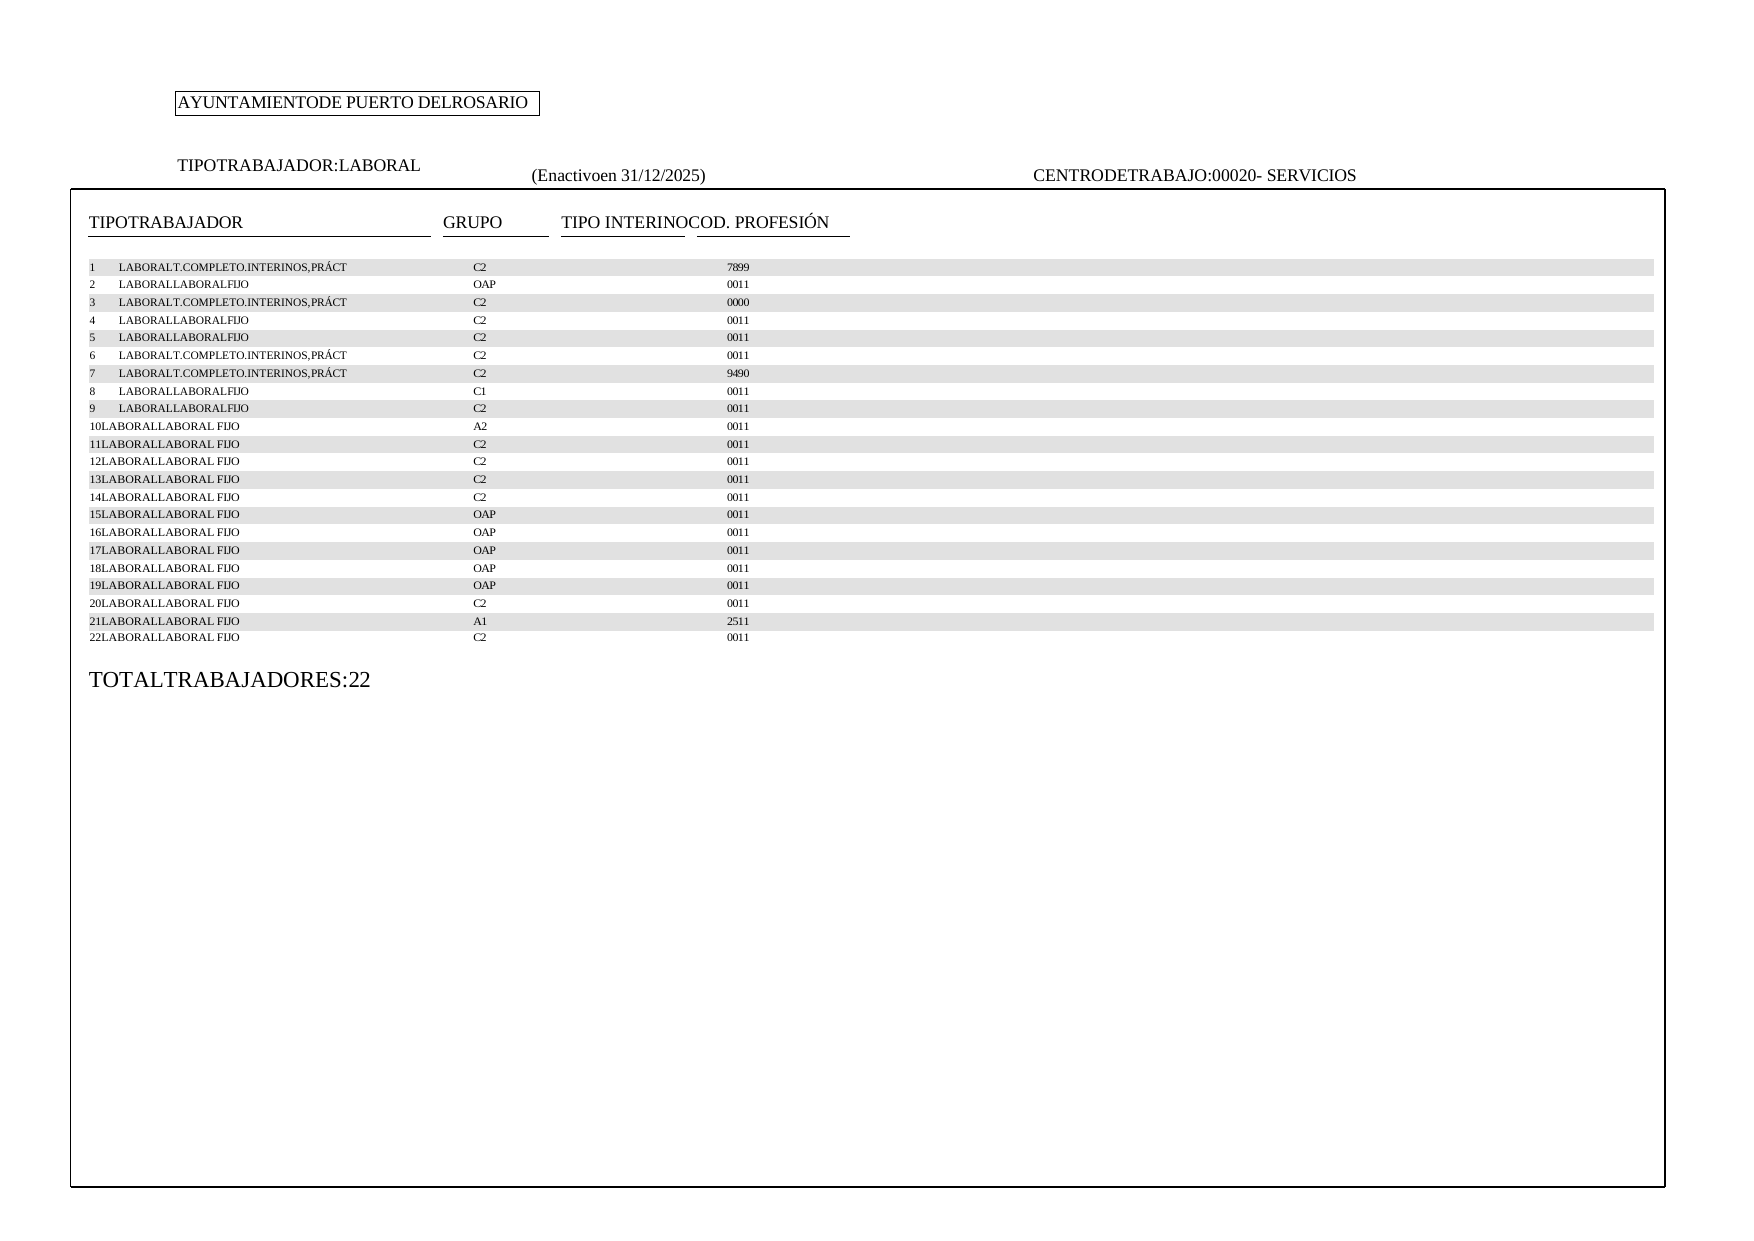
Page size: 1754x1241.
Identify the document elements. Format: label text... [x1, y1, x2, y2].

text CENTRODETRABAJO:00020- SERVICIOS [1033, 165, 1665, 185]
table_cell 21LABORALLABORAL FIJO [89, 613, 419, 631]
table_cell C2 [419, 347, 612, 365]
table_cell 13LABORALLABORAL FIJO [89, 471, 419, 489]
table_cell C2 [419, 436, 612, 453]
table_cell 3 LABORALT.COMPLETO.INTERINOS,PRÁCT [89, 294, 419, 312]
text TIPOTRABAJADOR GRUPO TIPO INTERINOCOD. PROFESIÓN [88, 212, 1665, 232]
table_cell 7 LABORALT.COMPLETO.INTERINOS,PRÁCT [89, 365, 419, 383]
table_cell A1 [419, 613, 612, 631]
table_cell 19LABORALLABORAL FIJO [89, 578, 419, 595]
table_cell 0011 [612, 454, 1654, 471]
table_cell 14LABORALLABORAL FIJO [89, 489, 419, 507]
table_cell C2 [419, 631, 612, 645]
table_cell C2 [419, 489, 612, 507]
table_cell 0011 [612, 312, 1654, 329]
table_header 1 LABORALT.COMPLETO.INTERINOS,PRÁCT [89, 259, 419, 276]
table_cell 11LABORALLABORAL FIJO [89, 436, 419, 453]
table_cell 0011 [612, 400, 1654, 418]
text TOTALTRABAJADORES:22 [88, 666, 1665, 693]
table_cell 0000 [612, 294, 1654, 312]
table_header C2 [419, 259, 612, 276]
table_cell 18LABORALLABORAL FIJO [89, 560, 419, 577]
table_cell OAP [419, 560, 612, 577]
text (Enactivoen 31/12/2025) [531, 165, 724, 185]
table_cell 0011 [612, 578, 1654, 595]
table_cell 0011 [612, 595, 1654, 613]
table_cell OAP [419, 276, 612, 294]
table_cell C2 [419, 365, 612, 383]
table_cell 20LABORALLABORAL FIJO [89, 595, 419, 613]
table_cell 0011 [612, 524, 1654, 542]
table_cell 0011 [612, 330, 1654, 347]
table_cell 2511 [612, 613, 1654, 631]
table_cell C2 [419, 471, 612, 489]
table_cell 0011 [612, 507, 1654, 524]
table_cell 0011 [612, 471, 1654, 489]
table_cell C2 [419, 595, 612, 613]
table_cell 0011 [612, 631, 1654, 645]
table_cell 0011 [612, 542, 1654, 560]
table_cell A2 [419, 418, 612, 436]
text TIPOTRABAJADOR:LABORAL [177, 155, 438, 175]
table_cell 4 LABORALLABORALFIJO [89, 312, 419, 329]
table_cell 0011 [612, 489, 1654, 507]
table_cell 0011 [612, 436, 1654, 453]
table_cell 22LABORALLABORAL FIJO [89, 631, 419, 645]
table_cell C2 [419, 312, 612, 329]
table_cell OAP [419, 507, 612, 524]
table_cell 12LABORALLABORAL FIJO [89, 454, 419, 471]
table_cell 2 LABORALLABORALFIJO [89, 276, 419, 294]
table_cell OAP [419, 578, 612, 595]
table_cell C2 [419, 400, 612, 418]
table_cell 6 LABORALT.COMPLETO.INTERINOS,PRÁCT [89, 347, 419, 365]
table_cell 9 LABORALLABORALFIJO [89, 400, 419, 418]
table_cell OAP [419, 524, 612, 542]
table_cell 17LABORALLABORAL FIJO [89, 542, 419, 560]
table_cell C2 [419, 294, 612, 312]
table_cell 0011 [612, 347, 1654, 365]
table_cell 5 LABORALLABORALFIJO [89, 330, 419, 347]
table_cell OAP [419, 542, 612, 560]
table_cell 9490 [612, 365, 1654, 383]
table_cell C1 [419, 383, 612, 400]
table_cell 0011 [612, 276, 1654, 294]
table_cell 0011 [612, 418, 1654, 436]
table_cell 8 LABORALLABORALFIJO [89, 383, 419, 400]
table_cell C2 [419, 454, 612, 471]
table_cell 16LABORALLABORAL FIJO [89, 524, 419, 542]
table_cell 10LABORALLABORAL FIJO [89, 418, 419, 436]
table_header 7899 [612, 259, 1654, 276]
table_cell C2 [419, 330, 612, 347]
table_cell 15LABORALLABORAL FIJO [89, 507, 419, 524]
table_cell 0011 [612, 560, 1654, 577]
table_cell 0011 [612, 383, 1654, 400]
